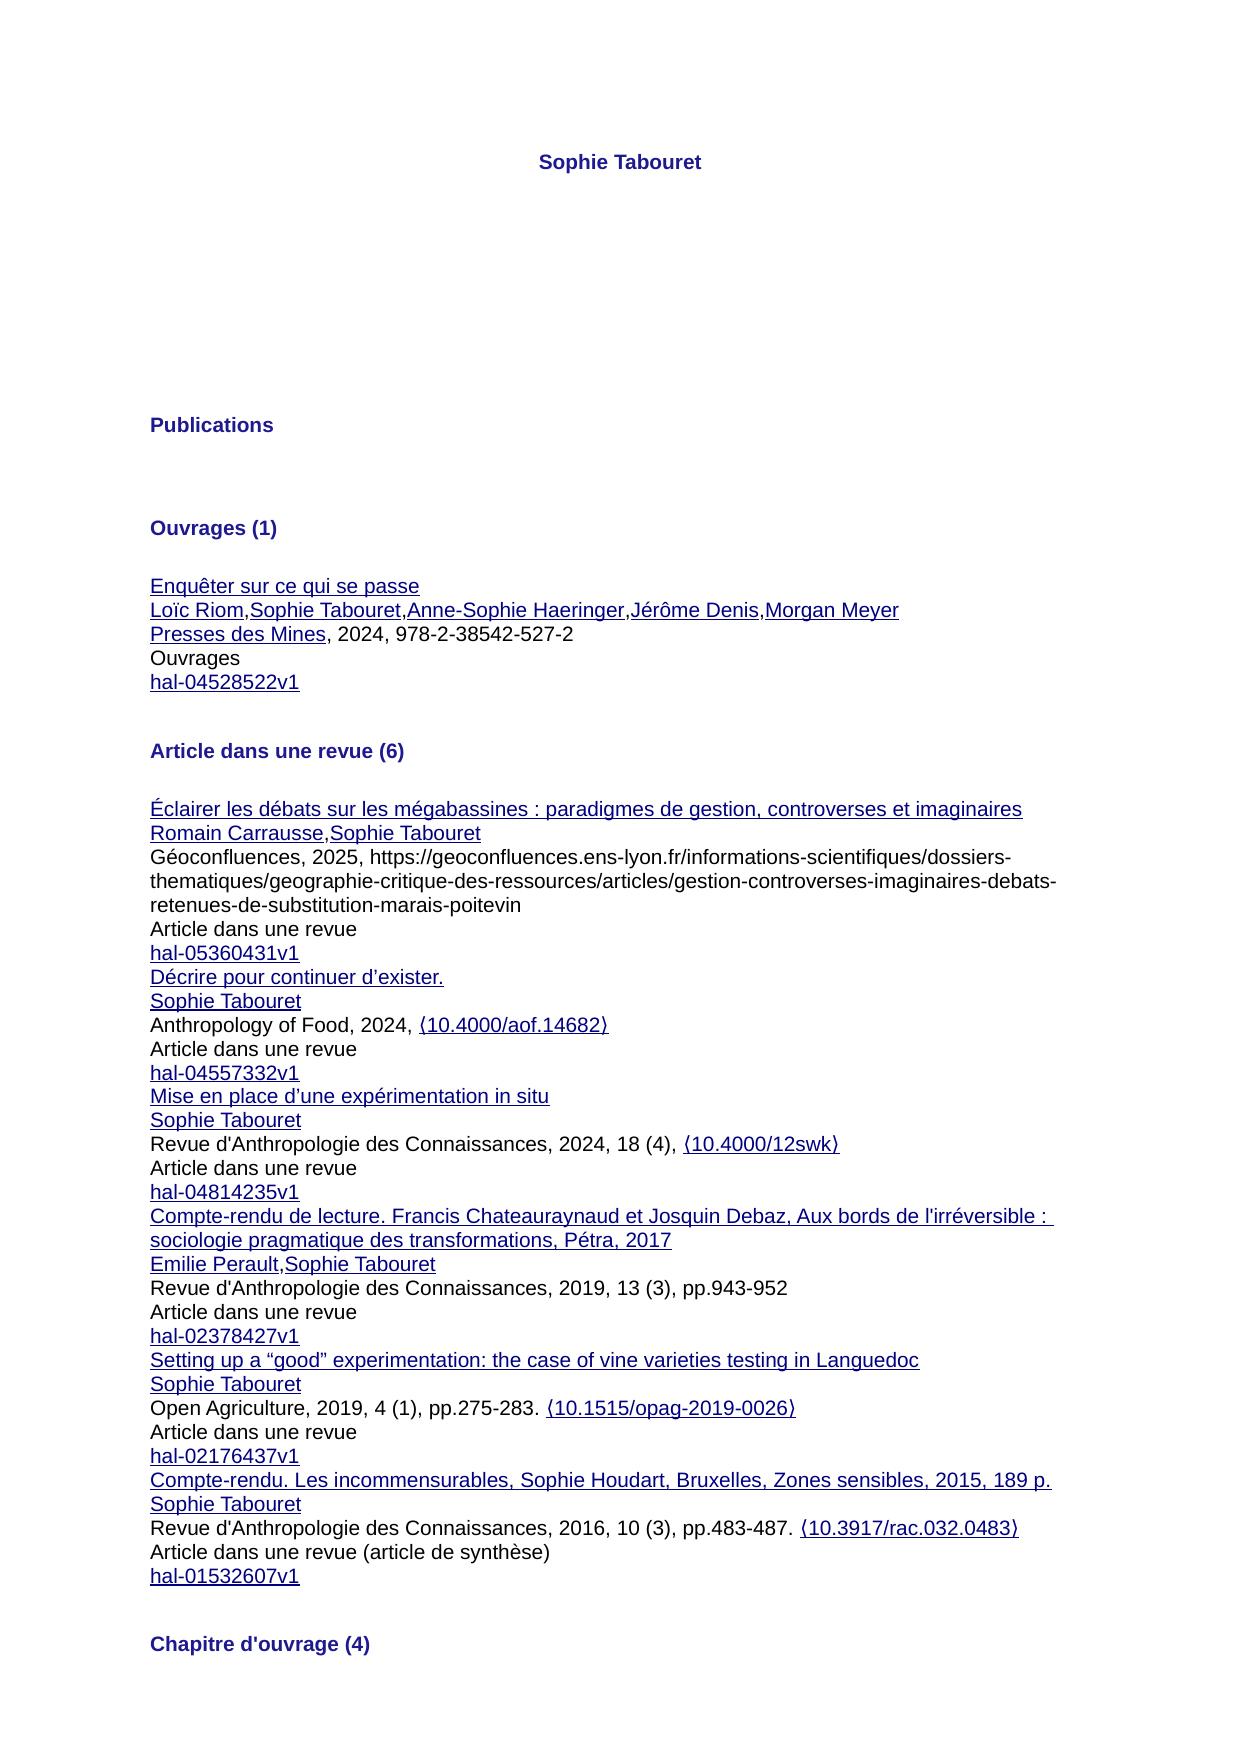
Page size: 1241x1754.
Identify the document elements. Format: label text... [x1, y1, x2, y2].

subtitle Chapitre d'ouvrage (4) [150, 1632, 1090, 1656]
subtitle Sophie Tabouret [150, 150, 1090, 174]
table_cell Mise en place d’une expérimentation in situ Sophie Tabouret Revue d'Anthropologie des Connaissances, 2024, 18 (4), ⟨10.4000/12swk⟩ Article dans une revue hal-04814235v1 [150, 1084, 1090, 1204]
subtitle Publications [150, 412, 1090, 436]
table_cell Setting up a “good” experimentation: the case of vine varieties testing in Languedoc Sophie Tabouret Open Agriculture, 2019, 4 (1), pp.275-283. ⟨10.1515/opag-2019-0026⟩ Article dans une revue hal-02176437v1 [150, 1348, 1090, 1468]
table_cell Décrire pour continuer d’exister. Sophie Tabouret Anthropology of Food, 2024, ⟨10.4000/aof.14682⟩ Article dans une revue hal-04557332v1 [150, 965, 1090, 1084]
table_header Éclairer les débats sur les mégabassines : paradigmes de gestion, controverses et imaginaires Romain Carrausse,Sophie Tabouret Géoconfluences, 2025, https://geoconfluences.ens-lyon.fr/informations-scientifiques/dossiers-thematiques/geographie-critique-des-ressources/articles/gestion-controverses-imaginaires-debats-retenues-de-substitution-marais-poitevin Article dans une revue hal-05360431v1 [150, 797, 1090, 964]
table_cell Compte-rendu de lecture. Francis Chateauraynaud et Josquin Debaz, Aux bords de l'irréversible : sociologie pragmatique des transformations, Pétra, 2017 Emilie Perault,Sophie Tabouret Revue d'Anthropologie des Connaissances, 2019, 13 (3), pp.943-952 Article dans une revue hal-02378427v1 [150, 1204, 1090, 1348]
subtitle Ouvrages (1) [150, 516, 1090, 539]
table_cell Compte-rendu. Les incommensurables, Sophie Houdart, Bruxelles, Zones sensibles, 2015, 189 p. Sophie Tabouret Revue d'Anthropologie des Connaissances, 2016, 10 (3), pp.483-487. ⟨10.3917/rac.032.0483⟩ Article dans une revue (article de synthèse) hal-01532607v1 [150, 1468, 1090, 1587]
subtitle Article dans une revue (6) [150, 738, 1090, 762]
table_header Enquêter sur ce qui se passe Loïc Riom,Sophie Tabouret,Anne-Sophie Haeringer,Jérôme Denis,Morgan Meyer Presses des Mines, 2024, 978-2-38542-527-2 Ouvrages hal-04528522v1 [150, 574, 1090, 694]
